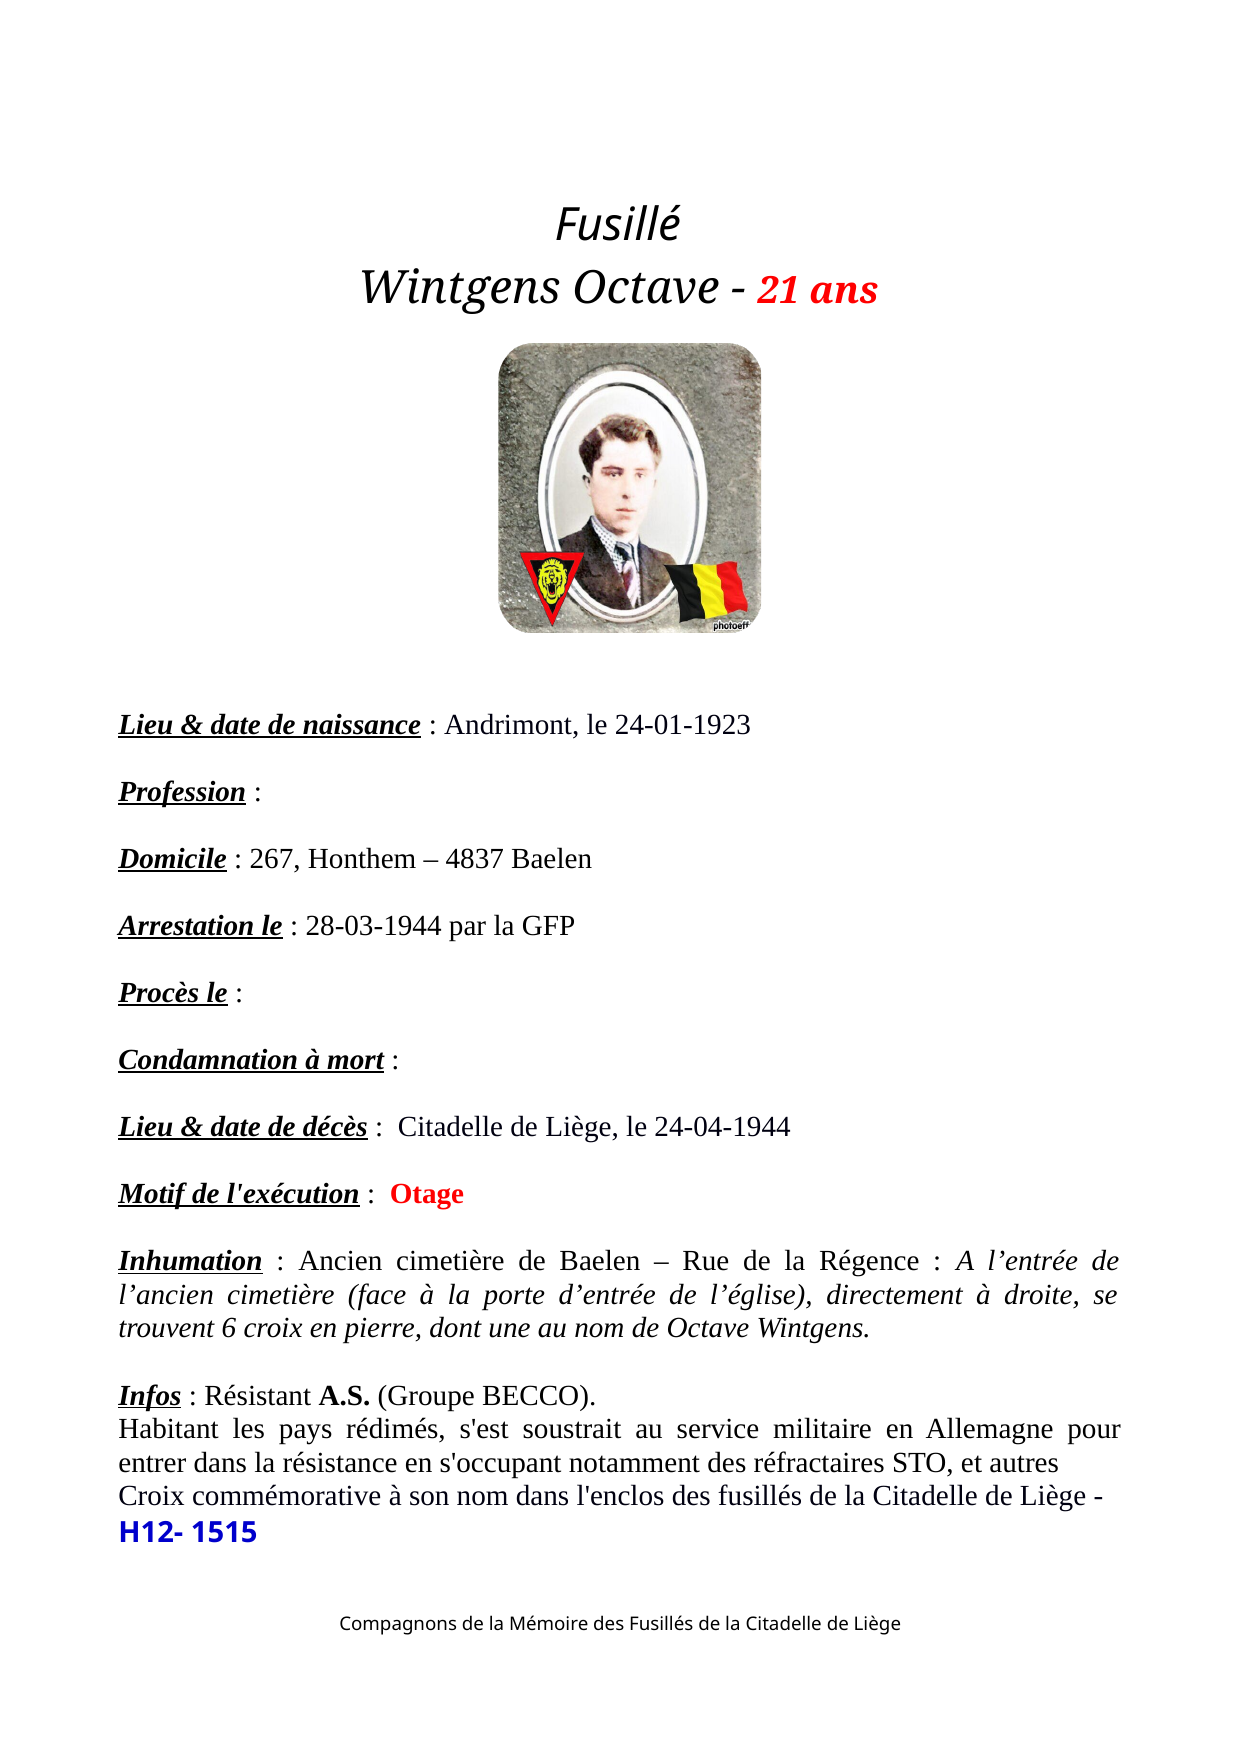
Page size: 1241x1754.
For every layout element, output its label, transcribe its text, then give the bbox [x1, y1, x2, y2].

text Motif de l'exécution : Otage [118, 1176, 1122, 1210]
text Lieu & date de naissance : Andrimont, le 24-01-1923 [118, 707, 1122, 740]
text Procès le : [118, 975, 1122, 1009]
text Domicile : 267, Honthem – 4837 Baelen [118, 841, 1122, 874]
text Inhumation : Ancien cimetière de Baelen – Rue de la Régence : A l’entrée de l’ancien cimetière (face à la porte d’entrée de l’église), directement à droite, se trouvent 6 croix en pierre, dont une au nom de Octave Wintgens. [118, 1243, 1122, 1344]
text Infos : Résistant A.S. (Groupe BECCO). [118, 1378, 1122, 1411]
text Lieu & date de décès : Citadelle de Liège, le 24-04-1944 [118, 1109, 1122, 1143]
text Arrestation le : 28-03-1944 par la GFP [118, 908, 1122, 942]
text Condamnation à mort : [118, 1042, 1122, 1076]
text Profession : [118, 774, 1122, 807]
text Fusillé [118, 192, 1122, 254]
text Croix commémorative à son nom dans l'enclos des fusillés de la Citadelle de Liège - H12- 1515 [118, 1478, 1122, 1551]
text Habitant les pays rédimés, s'est soustrait au service militaire en Allemagne pour entrer dans la résistance en s'occupant notamment des réfractaires STO, et autres [118, 1411, 1122, 1478]
picture [498, 343, 762, 633]
text Wintgens Octave - 21 ans [118, 254, 1122, 317]
